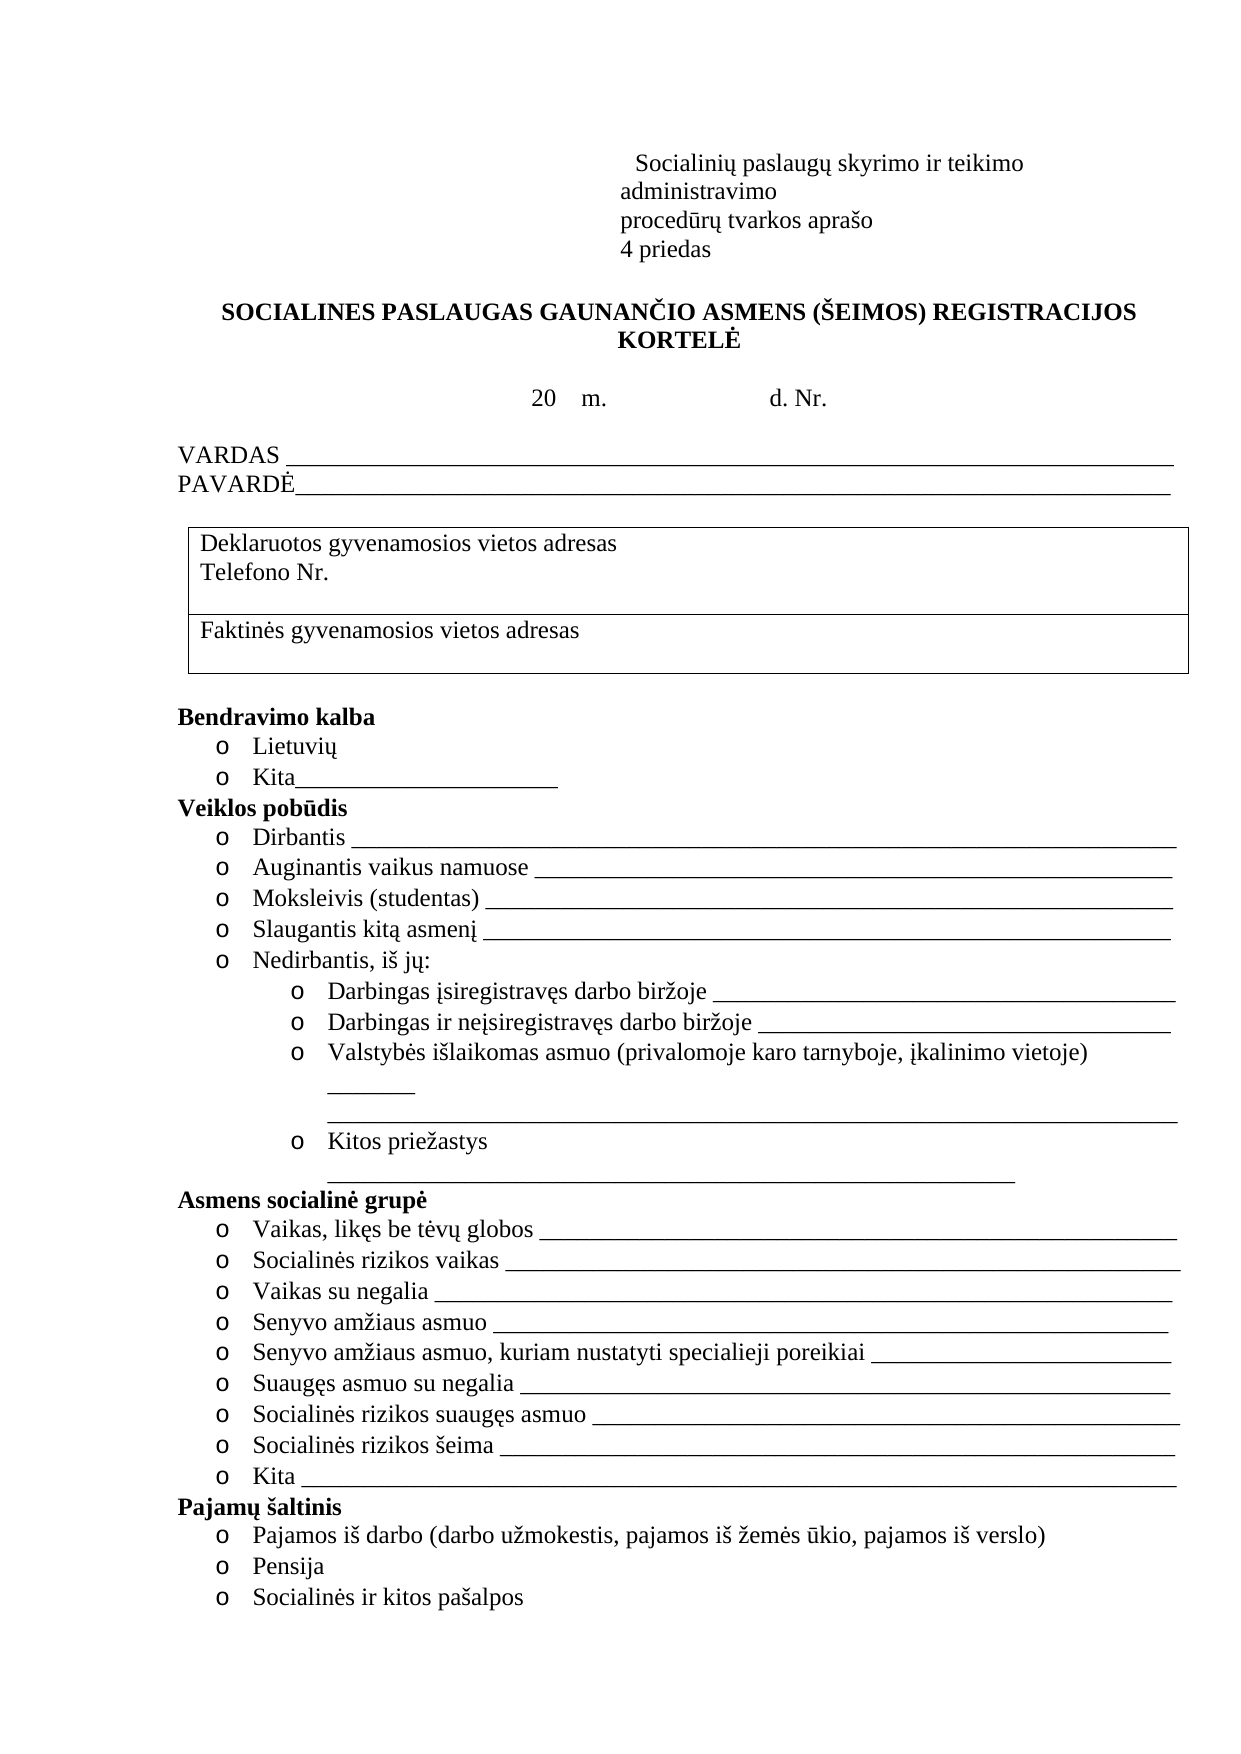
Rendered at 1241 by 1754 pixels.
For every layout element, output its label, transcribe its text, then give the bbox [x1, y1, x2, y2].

text o Lietuvių [215, 731, 1181, 762]
text o Socialinės ir kitos pašalpos [215, 1582, 1181, 1613]
text Veiklos pobūdis [177, 793, 1181, 822]
text o Senyvo amžiaus asmuo, kuriam nustatyti specialieji poreikiai ________________________ [215, 1337, 1181, 1368]
text o Nedirbantis, iš jų: [215, 945, 1181, 976]
text PAVARDĖ______________________________________________________________________ [177, 469, 1181, 498]
text ____________________________________________________________________ [327, 1097, 1181, 1126]
text o Socialinės rizikos vaikas ______________________________________________________ [215, 1245, 1181, 1276]
text VARDAS _______________________________________________________________________ [177, 441, 1181, 469]
text o Vaikas su negalia ___________________________________________________________ [215, 1276, 1181, 1307]
text o Darbingas įsiregistravęs darbo biržoje _____________________________________ [290, 976, 1181, 1007]
text Bendravimo kalba [177, 702, 1181, 731]
text o Moksleivis (studentas) _______________________________________________________ [215, 883, 1181, 914]
text Asmens socialinė grupė [177, 1185, 1181, 1214]
text procedūrų tvarkos aprašo [177, 205, 1181, 234]
text o Kita_____________________ [215, 762, 1181, 793]
text Socialinių paslaugų skyrimo ir teikimo administravimo [620, 148, 1181, 205]
table_cell Faktinės gyvenamosios vietos adresas [189, 615, 1188, 673]
text o Vaikas, likęs be tėvų globos ___________________________________________________ [215, 1214, 1181, 1245]
text o Socialinės rizikos šeima ______________________________________________________ [215, 1430, 1181, 1461]
text o Auginantis vaikus namuose ___________________________________________________ [215, 852, 1181, 883]
text 4 priedas [177, 234, 1181, 263]
text o Kita ______________________________________________________________________ [215, 1461, 1181, 1492]
text SOCIALINES PASLAUGAS GAUNANČIO ASMENS (ŠEIMOS) REGISTRACIJOS [177, 297, 1181, 326]
text Pajamų šaltinis [177, 1492, 1181, 1520]
text KORTELĖ [177, 326, 1181, 354]
text o Senyvo amžiaus asmuo ______________________________________________________ [215, 1307, 1181, 1337]
text o Pajamos iš darbo (darbo užmokestis, pajamos iš žemės ūkio, pajamos iš verslo) [215, 1520, 1181, 1551]
text o Pensija [215, 1551, 1181, 1582]
text o Valstybės išlaikomas asmuo (privalomoje karo tarnyboje, įkalinimo vietoje) _______ [290, 1037, 1181, 1097]
text o Dirbantis __________________________________________________________________ [215, 822, 1181, 852]
text o Darbingas ir neįsiregistravęs darbo biržoje _________________________________ [290, 1007, 1181, 1037]
text 20 m. d. Nr. [177, 383, 1181, 412]
text o Slaugantis kitą asmenį _______________________________________________________ [215, 914, 1181, 945]
text o Kitos priežastys _______________________________________________________ [290, 1126, 1181, 1185]
text o Socialinės rizikos suaugęs asmuo _______________________________________________ [215, 1399, 1181, 1430]
text o Suaugęs asmuo su negalia ____________________________________________________ [215, 1368, 1181, 1399]
table_header Deklaruotos gyvenamosios vietos adresas Telefono Nr. [189, 528, 1188, 614]
